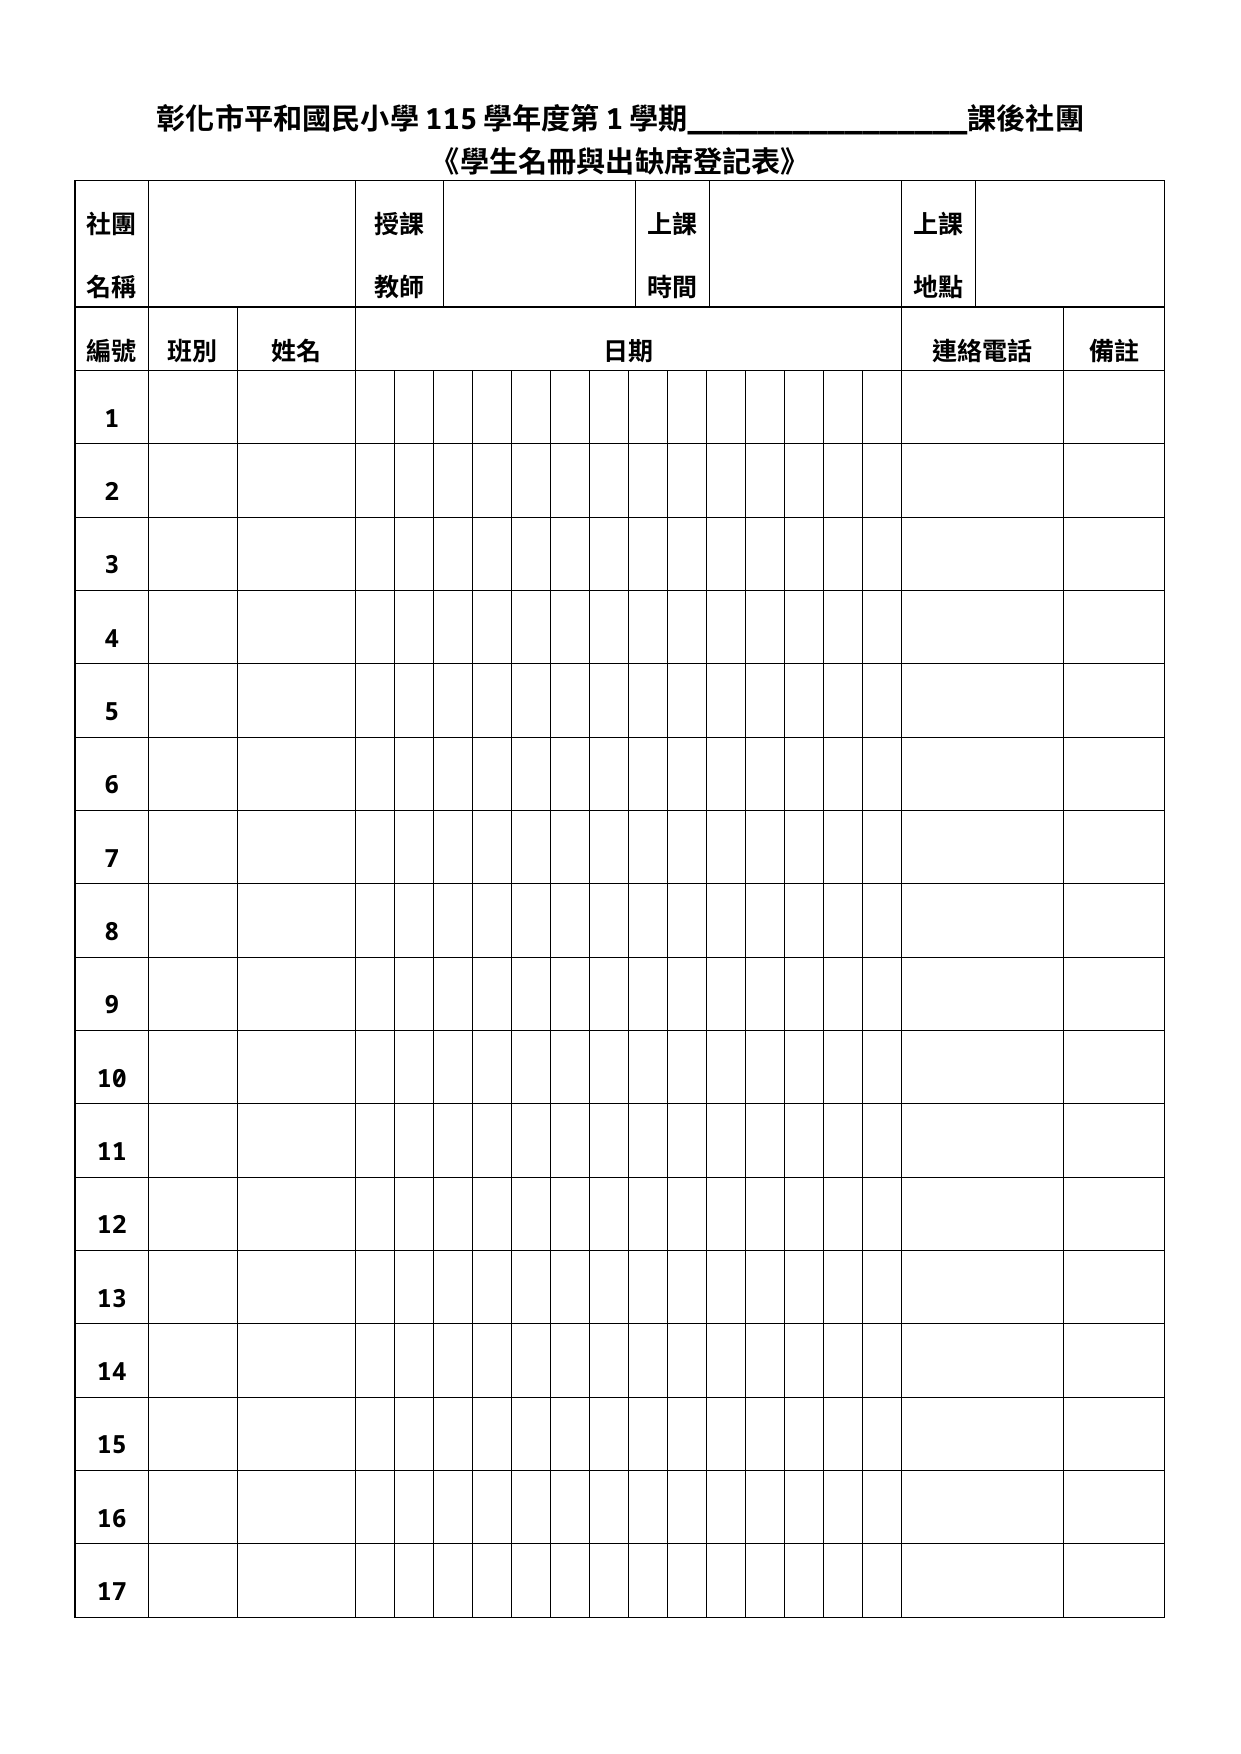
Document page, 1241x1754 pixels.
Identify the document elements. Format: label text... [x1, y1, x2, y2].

table_cell 6 [76, 738, 148, 810]
table_cell [512, 1178, 550, 1250]
table_cell [785, 1251, 823, 1323]
table_cell [785, 1398, 823, 1470]
table_cell [863, 1324, 901, 1397]
table_header [976, 181, 1164, 306]
table_cell 14 [76, 1324, 148, 1397]
table_cell [473, 1104, 511, 1177]
table_cell [824, 664, 862, 737]
table_cell [356, 1471, 394, 1543]
table_cell [238, 1324, 355, 1397]
table_cell 1 [76, 371, 148, 443]
table_cell [902, 664, 1063, 737]
table_cell [668, 1324, 706, 1397]
table_cell [395, 1031, 433, 1103]
table_cell [512, 1398, 550, 1470]
table_cell [746, 958, 784, 1030]
table_cell [395, 518, 433, 590]
table_cell [707, 371, 745, 443]
table_cell 7 [76, 811, 148, 883]
table_cell [707, 811, 745, 883]
table_cell [473, 738, 511, 810]
table_cell [356, 811, 394, 883]
table_cell [512, 1251, 550, 1323]
table_cell [356, 958, 394, 1030]
table_cell [629, 811, 667, 883]
table_cell [902, 884, 1063, 957]
table_cell [902, 1178, 1063, 1250]
table_cell [707, 738, 745, 810]
table_cell [356, 884, 394, 957]
table_cell [785, 1544, 823, 1617]
table_cell [434, 664, 472, 737]
table_cell [1064, 371, 1164, 443]
table_cell [629, 591, 667, 663]
table_cell [902, 444, 1063, 517]
table_cell [902, 738, 1063, 810]
table_header [710, 181, 901, 306]
table_cell [356, 1031, 394, 1103]
table_cell [512, 1104, 550, 1177]
table_cell [746, 738, 784, 810]
table_cell [551, 811, 589, 883]
table_cell [785, 811, 823, 883]
table_cell [149, 1471, 237, 1543]
table_cell 16 [76, 1471, 148, 1543]
table_cell [434, 1031, 472, 1103]
table_cell [238, 958, 355, 1030]
table_cell [551, 444, 589, 517]
table_cell [785, 1471, 823, 1543]
table_cell [590, 1324, 628, 1397]
table_cell [707, 1398, 745, 1470]
table_cell [149, 884, 237, 957]
table_cell [473, 1178, 511, 1250]
table_cell [238, 591, 355, 663]
table_cell [238, 371, 355, 443]
table_cell [238, 1104, 355, 1177]
table_cell [356, 371, 394, 443]
table_cell [149, 371, 237, 443]
table_cell [668, 1178, 706, 1250]
table_cell [473, 1471, 511, 1543]
table_cell [902, 811, 1063, 883]
table_cell [707, 444, 745, 517]
table_cell [551, 1104, 589, 1177]
table_cell [785, 664, 823, 737]
table_cell [668, 1471, 706, 1543]
table_cell [824, 1104, 862, 1177]
table_cell [356, 444, 394, 517]
table_cell [902, 518, 1063, 590]
table_cell [551, 1178, 589, 1250]
table_cell [551, 738, 589, 810]
table_cell [356, 1324, 394, 1397]
table_cell [629, 738, 667, 810]
table_cell [512, 664, 550, 737]
table_cell [668, 664, 706, 737]
table_cell [238, 1398, 355, 1470]
table_cell [863, 664, 901, 737]
table_cell [629, 1031, 667, 1103]
table_cell 4 [76, 591, 148, 663]
table_cell [473, 591, 511, 663]
table_cell [1064, 1178, 1164, 1250]
table_header 上課 地點 [902, 181, 975, 306]
table_cell [863, 1398, 901, 1470]
table_cell [824, 591, 862, 663]
table_cell [1064, 1544, 1164, 1617]
table_cell [746, 444, 784, 517]
table_cell [551, 518, 589, 590]
table_cell [395, 1398, 433, 1470]
table_cell [785, 1104, 823, 1177]
table_cell [707, 1031, 745, 1103]
table_cell [473, 811, 511, 883]
table_cell [746, 1178, 784, 1250]
table_cell [863, 738, 901, 810]
table_cell [746, 884, 784, 957]
table_cell [824, 1251, 862, 1323]
table_cell [590, 1398, 628, 1470]
table_header 授課 教師 [356, 181, 443, 306]
table_cell [1064, 1471, 1164, 1543]
table_cell [149, 1398, 237, 1470]
table_cell [551, 1251, 589, 1323]
table_cell [551, 1471, 589, 1543]
table_cell [590, 1104, 628, 1177]
table_cell [512, 371, 550, 443]
table_cell [356, 1251, 394, 1323]
table_cell [149, 664, 237, 737]
table_cell [863, 444, 901, 517]
table_cell [395, 1324, 433, 1397]
table_cell [551, 1031, 589, 1103]
table_cell [512, 518, 550, 590]
table_cell [746, 1544, 784, 1617]
table_cell [434, 738, 472, 810]
table_cell [512, 1544, 550, 1617]
table_cell [785, 371, 823, 443]
table_cell [746, 811, 784, 883]
table_cell [629, 958, 667, 1030]
table_cell [863, 884, 901, 957]
table_cell [824, 371, 862, 443]
table_cell [512, 444, 550, 517]
table_cell 日期 [356, 308, 901, 370]
table_header 上課 時間 [636, 181, 709, 306]
table_cell [395, 591, 433, 663]
table_cell [668, 1031, 706, 1103]
table_cell [785, 591, 823, 663]
table_cell [824, 1471, 862, 1543]
table_cell [668, 884, 706, 957]
table_cell [629, 444, 667, 517]
table_cell [395, 1104, 433, 1177]
table_cell 12 [76, 1178, 148, 1250]
table_cell [863, 1251, 901, 1323]
table_cell [785, 958, 823, 1030]
table_header [149, 181, 355, 306]
table_cell [149, 518, 237, 590]
table_cell [473, 371, 511, 443]
table_header 社團 名稱 [76, 181, 148, 306]
table_cell [395, 1544, 433, 1617]
table_cell [551, 884, 589, 957]
table_cell [668, 1251, 706, 1323]
table_cell [434, 1398, 472, 1470]
table_cell [824, 1544, 862, 1617]
table_cell [434, 1104, 472, 1177]
table_cell [473, 1544, 511, 1617]
table_cell [149, 1031, 237, 1103]
table_cell [238, 884, 355, 957]
table_cell [707, 958, 745, 1030]
table_cell 9 [76, 958, 148, 1030]
table_cell [863, 811, 901, 883]
table_cell [746, 664, 784, 737]
table_cell [149, 958, 237, 1030]
table_cell [434, 1251, 472, 1323]
table_cell 備註 [1064, 308, 1164, 370]
table_cell [238, 664, 355, 737]
table_cell [590, 958, 628, 1030]
table_cell [1064, 1251, 1164, 1323]
table_cell [512, 811, 550, 883]
table_cell [746, 591, 784, 663]
table_cell 11 [76, 1104, 148, 1177]
table_cell [863, 1471, 901, 1543]
table_cell [395, 444, 433, 517]
table_cell [629, 1471, 667, 1543]
table_cell [551, 1324, 589, 1397]
table_cell [668, 1398, 706, 1470]
table_cell [512, 1324, 550, 1397]
table_cell [551, 371, 589, 443]
table_cell [434, 1324, 472, 1397]
table_cell [746, 1031, 784, 1103]
table_cell [746, 1251, 784, 1323]
table_cell [434, 1544, 472, 1617]
table_cell [590, 884, 628, 957]
table_cell [238, 738, 355, 810]
table_cell [434, 1471, 472, 1543]
table_cell [149, 591, 237, 663]
table_cell [512, 738, 550, 810]
table_cell [863, 518, 901, 590]
table_cell [512, 958, 550, 1030]
table_cell [785, 884, 823, 957]
table_cell [473, 1398, 511, 1470]
table_cell [551, 664, 589, 737]
table_cell [590, 738, 628, 810]
table_cell [434, 518, 472, 590]
table_cell [668, 958, 706, 1030]
table_cell [1064, 1324, 1164, 1397]
table_cell [356, 591, 394, 663]
table_cell 2 [76, 444, 148, 517]
table_cell [902, 1471, 1063, 1543]
table_cell [824, 1324, 862, 1397]
table_cell [149, 1251, 237, 1323]
table_cell [356, 1178, 394, 1250]
table_cell [746, 1324, 784, 1397]
table_cell [668, 738, 706, 810]
table_cell [902, 1251, 1063, 1323]
table_cell [434, 371, 472, 443]
table_cell [746, 1471, 784, 1543]
table_cell [590, 444, 628, 517]
table_cell [902, 1104, 1063, 1177]
table_cell [356, 664, 394, 737]
table_cell [1064, 811, 1164, 883]
table_cell [1064, 958, 1164, 1030]
table_cell [707, 591, 745, 663]
table_header [444, 181, 635, 306]
table_cell [785, 518, 823, 590]
table_cell 班別 [149, 308, 237, 370]
table_cell [473, 518, 511, 590]
table_cell [395, 738, 433, 810]
table_cell [590, 1178, 628, 1250]
table_cell 3 [76, 518, 148, 590]
table_cell [149, 1544, 237, 1617]
table_cell [473, 884, 511, 957]
table_cell [512, 1031, 550, 1103]
table_cell [902, 371, 1063, 443]
table_cell [902, 591, 1063, 663]
table_cell [395, 1251, 433, 1323]
table_cell 10 [76, 1031, 148, 1103]
table_cell [629, 1178, 667, 1250]
table_cell [629, 1324, 667, 1397]
table_cell [863, 371, 901, 443]
table_cell [863, 1104, 901, 1177]
table_cell [902, 1398, 1063, 1470]
table_cell [668, 811, 706, 883]
table_cell [590, 1544, 628, 1617]
table_cell [707, 1104, 745, 1177]
table_cell [590, 371, 628, 443]
table_cell [356, 1104, 394, 1177]
table_cell [395, 1471, 433, 1543]
table_cell [1064, 591, 1164, 663]
table_cell [785, 444, 823, 517]
table_cell [238, 518, 355, 590]
table_cell [238, 1544, 355, 1617]
table_cell [824, 1178, 862, 1250]
table_cell [863, 591, 901, 663]
table_cell [902, 958, 1063, 1030]
table_cell [512, 884, 550, 957]
table_cell [395, 811, 433, 883]
table_cell [238, 811, 355, 883]
table_cell [824, 444, 862, 517]
table_cell [551, 958, 589, 1030]
table_cell [149, 1178, 237, 1250]
table_cell [863, 1178, 901, 1250]
table_cell [668, 1544, 706, 1617]
text 《學生名冊與出缺席登記表》 [75, 138, 1165, 180]
table_cell [707, 1324, 745, 1397]
table_cell [395, 884, 433, 957]
table_cell [707, 1544, 745, 1617]
table_cell [629, 518, 667, 590]
table_cell [785, 1031, 823, 1103]
table_cell [1064, 738, 1164, 810]
table_cell [590, 1471, 628, 1543]
table_cell [434, 811, 472, 883]
table_cell [824, 738, 862, 810]
table_cell [238, 1178, 355, 1250]
table_cell 連絡電話 [902, 308, 1063, 370]
table_cell [707, 1251, 745, 1323]
table_cell [1064, 1031, 1164, 1103]
table_cell [434, 591, 472, 663]
table_cell [668, 518, 706, 590]
table_cell [785, 1178, 823, 1250]
table_cell 5 [76, 664, 148, 737]
table_cell [551, 1544, 589, 1617]
table_cell [707, 1178, 745, 1250]
table_cell [238, 1251, 355, 1323]
table_cell [1064, 1398, 1164, 1470]
table_cell [395, 371, 433, 443]
table_cell 8 [76, 884, 148, 957]
table_cell [590, 591, 628, 663]
table_cell [746, 371, 784, 443]
table_cell [707, 518, 745, 590]
text 彰化市平和國民小學115學年度第1學期________________課後社團 [75, 96, 1165, 138]
table_cell [395, 1178, 433, 1250]
table_cell [707, 1471, 745, 1543]
table_cell 17 [76, 1544, 148, 1617]
table_cell [668, 591, 706, 663]
table_cell [395, 664, 433, 737]
table_cell [1064, 444, 1164, 517]
table_cell [1064, 884, 1164, 957]
table_cell [629, 1398, 667, 1470]
table_cell [473, 664, 511, 737]
table_cell 15 [76, 1398, 148, 1470]
table_cell [590, 518, 628, 590]
table_cell [473, 958, 511, 1030]
table_cell [785, 1324, 823, 1397]
table_cell [746, 1398, 784, 1470]
table_cell [785, 738, 823, 810]
table_cell [149, 738, 237, 810]
table_cell [149, 1104, 237, 1177]
table_cell [395, 958, 433, 1030]
table_cell [824, 811, 862, 883]
table_cell [356, 1398, 394, 1470]
table_cell [863, 958, 901, 1030]
table_cell [902, 1324, 1063, 1397]
table_cell [238, 1031, 355, 1103]
table_cell [629, 884, 667, 957]
table_cell [434, 884, 472, 957]
table_cell [551, 591, 589, 663]
table_cell [512, 591, 550, 663]
table_cell [746, 518, 784, 590]
table_cell [863, 1031, 901, 1103]
table_cell [590, 1031, 628, 1103]
table_cell [824, 518, 862, 590]
table_cell [473, 444, 511, 517]
table_cell [1064, 1104, 1164, 1177]
table_cell [590, 1251, 628, 1323]
table_cell [863, 1544, 901, 1617]
table_cell [902, 1031, 1063, 1103]
table_cell [473, 1031, 511, 1103]
table_cell 姓名 [238, 308, 355, 370]
table_cell [668, 1104, 706, 1177]
table_cell [356, 738, 394, 810]
table_cell [746, 1104, 784, 1177]
table_cell [590, 811, 628, 883]
table_cell [149, 811, 237, 883]
table_cell [434, 958, 472, 1030]
table_cell 編號 [76, 308, 148, 370]
table_cell [238, 1471, 355, 1543]
table_cell [473, 1324, 511, 1397]
table_cell [629, 1104, 667, 1177]
table_cell [668, 371, 706, 443]
table_cell [238, 444, 355, 517]
table_cell [149, 1324, 237, 1397]
table_cell 13 [76, 1251, 148, 1323]
table_cell [1064, 664, 1164, 737]
table_cell [1064, 518, 1164, 590]
table_cell [434, 444, 472, 517]
table_cell [590, 664, 628, 737]
table_cell [902, 1544, 1063, 1617]
table_cell [707, 664, 745, 737]
table_cell [629, 1544, 667, 1617]
table_cell [356, 1544, 394, 1617]
table_cell [473, 1251, 511, 1323]
table_cell [629, 371, 667, 443]
table_cell [356, 518, 394, 590]
table_cell [824, 1398, 862, 1470]
table_cell [434, 1178, 472, 1250]
table_cell [629, 664, 667, 737]
table_cell [824, 1031, 862, 1103]
table_cell [149, 444, 237, 517]
table_cell [824, 958, 862, 1030]
table_cell [512, 1471, 550, 1543]
table_cell [629, 1251, 667, 1323]
table_cell [551, 1398, 589, 1470]
table_cell [824, 884, 862, 957]
table_cell [707, 884, 745, 957]
table_cell [668, 444, 706, 517]
